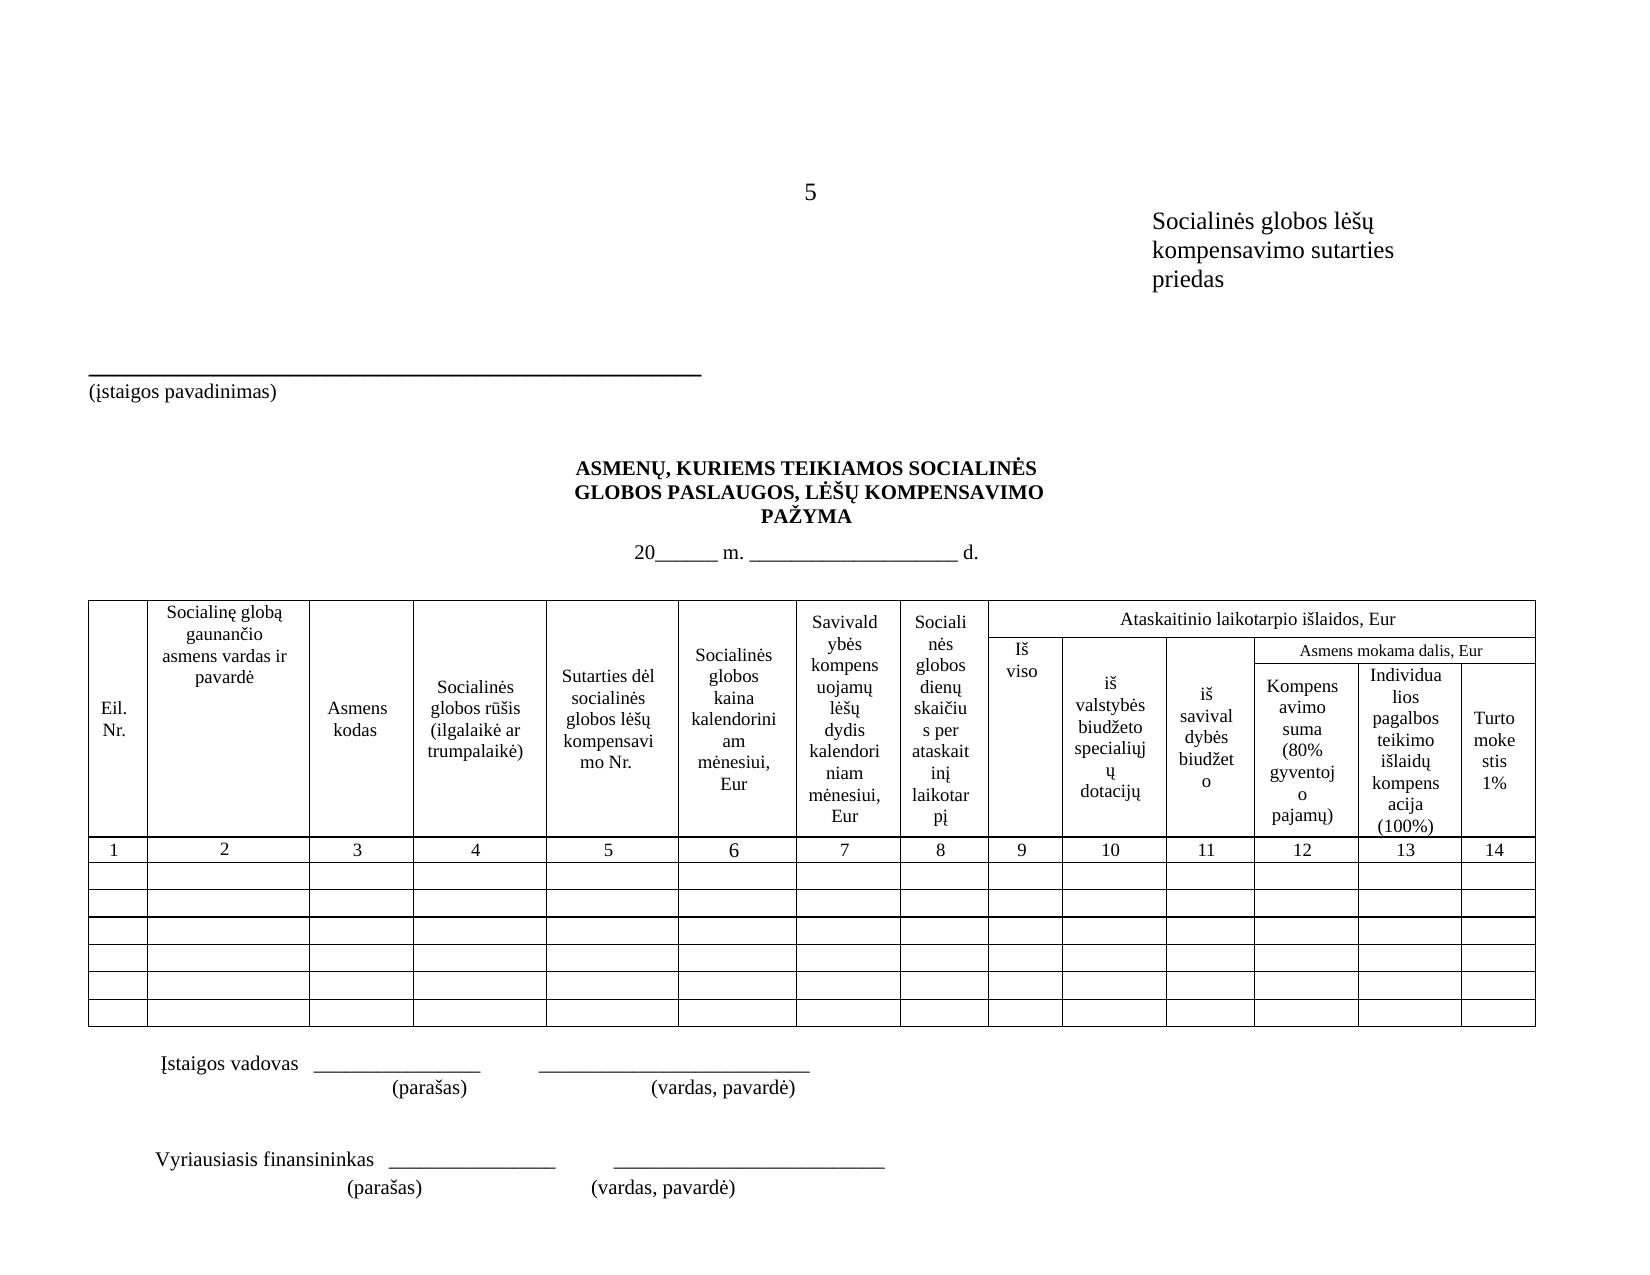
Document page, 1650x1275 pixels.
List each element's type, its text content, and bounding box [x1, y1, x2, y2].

table_cell [89, 945, 147, 971]
text GLOBOS PASLAUGOS, LĖŠŲ KOMPENSAVIMO [89, 480, 1524, 504]
table_cell [89, 863, 147, 889]
table_cell iš valstybės biudžeto specialiųjų dotacijų [1063, 638, 1166, 836]
table_cell Individualios pagalbos teikimo išlaidų kompensacija (100%) [1359, 664, 1461, 836]
table_cell [414, 1000, 546, 1026]
table_cell [414, 945, 546, 971]
table_cell [989, 918, 1062, 944]
table_cell [89, 1000, 147, 1026]
text PAŽYMA [89, 504, 1524, 528]
table_cell 3 [310, 838, 413, 862]
table_cell [89, 972, 147, 998]
text Vyriausiasis finansininkas ________________ __________________________ [89, 1147, 1524, 1171]
table_cell [148, 1000, 309, 1026]
table_header Savivaldybės kompensuojamų lėšų dydis kalendoriniam mėnesiui, Eur [797, 601, 900, 836]
table_cell [1255, 918, 1358, 944]
table_cell 11 [1167, 838, 1254, 862]
table_cell [310, 945, 413, 971]
table_cell 13 [1359, 838, 1461, 862]
table_cell [989, 972, 1062, 998]
table_cell [414, 863, 546, 889]
table_cell [1063, 863, 1166, 889]
table_cell [89, 918, 147, 944]
text kompensavimo sutarties [89, 235, 1524, 264]
table_header Socialinės globos dienų skaičius per ataskaitinį laikotarpį [901, 601, 988, 836]
text (įstaigos pavadinimas) [89, 379, 1524, 403]
text Socialinės globos lėšų [89, 207, 1524, 235]
table_cell [1167, 972, 1254, 998]
table_cell [797, 918, 900, 944]
table_cell [414, 890, 546, 916]
text priedas [89, 264, 1524, 293]
table_header Socialinės globos kaina kalendoriniam mėnesiui, Eur [679, 601, 796, 836]
table_cell [1063, 1000, 1166, 1026]
table_cell [1359, 890, 1461, 916]
table_cell [148, 945, 309, 971]
table_cell Asmens mokama dalis, Eur [1255, 638, 1535, 663]
table_cell 10 [1063, 838, 1166, 862]
table_cell [547, 1000, 678, 1026]
table_cell [989, 863, 1062, 889]
table_cell [797, 863, 900, 889]
table_cell [901, 972, 988, 998]
table_cell [1255, 945, 1358, 971]
table_cell [310, 1000, 413, 1026]
table_cell [679, 863, 796, 889]
table_cell [1063, 945, 1166, 971]
table_cell [679, 890, 796, 916]
table_cell [901, 890, 988, 916]
text 20______ m. ____________________ d. [89, 540, 1524, 564]
table_cell [797, 945, 900, 971]
table_cell [679, 918, 796, 944]
table_cell [547, 945, 678, 971]
table_cell [1063, 918, 1166, 944]
table_cell 6 [679, 838, 796, 862]
table_cell [901, 945, 988, 971]
table_cell [1167, 1000, 1254, 1026]
table_cell [1167, 863, 1254, 889]
table_cell [797, 1000, 900, 1026]
table_cell [1167, 890, 1254, 916]
table_cell [89, 890, 147, 916]
table_cell 2 [148, 838, 309, 862]
table_cell [1462, 918, 1535, 944]
table_cell 1 [89, 838, 147, 862]
table_cell [679, 972, 796, 998]
table_cell [1255, 972, 1358, 998]
table_cell [414, 918, 546, 944]
table_cell [989, 1000, 1062, 1026]
table_cell [679, 1000, 796, 1026]
table_cell [901, 1000, 988, 1026]
table_cell [1359, 1000, 1461, 1026]
table_cell [1462, 1000, 1535, 1026]
table_cell 9 [989, 838, 1062, 862]
table_cell [797, 972, 900, 998]
table_cell iš savivaldybės biudžeto [1167, 638, 1254, 836]
table_cell [1462, 945, 1535, 971]
text (parašas) (vardas, pavardė) [224, 1075, 1524, 1099]
table_header Asmens kodas [310, 601, 413, 836]
table_cell [1255, 863, 1358, 889]
table_cell [1255, 890, 1358, 916]
table_cell [1167, 918, 1254, 944]
table_header Sutarties dėl socialinės globos lėšų kompensavimo Nr. [547, 601, 678, 836]
table_cell [414, 972, 546, 998]
table_cell 14 [1462, 838, 1535, 862]
text _________________________________________________ [89, 350, 1524, 379]
table_cell [1462, 972, 1535, 998]
table_cell [1462, 890, 1535, 916]
table_cell [148, 863, 309, 889]
table_cell [547, 972, 678, 998]
table_cell [1359, 863, 1461, 889]
table_cell [1462, 863, 1535, 889]
text (parašas) (vardas, pavardė) [89, 1171, 1524, 1200]
table_cell [310, 918, 413, 944]
table_cell 5 [547, 838, 678, 862]
table_cell 12 [1255, 838, 1358, 862]
table_header Socialinės globos rūšis (ilgalaikė ar trumpalaikė) [414, 601, 546, 836]
table_cell Kompensavimo suma (80% gyventojo pajamų) [1255, 664, 1358, 836]
table_cell [797, 890, 900, 916]
table_cell [547, 863, 678, 889]
table_cell [1359, 918, 1461, 944]
table_cell [1255, 1000, 1358, 1026]
table_cell [148, 918, 309, 944]
table_cell [1359, 972, 1461, 998]
table_cell 4 [414, 838, 546, 862]
table_cell [310, 972, 413, 998]
table_cell [989, 890, 1062, 916]
table_cell [1359, 945, 1461, 971]
table_cell [901, 918, 988, 944]
table_cell [989, 945, 1062, 971]
table_cell [679, 945, 796, 971]
table_cell [310, 863, 413, 889]
table_cell [901, 863, 988, 889]
table_cell [148, 972, 309, 998]
table_header Eil. Nr. [89, 601, 147, 836]
table_cell [547, 918, 678, 944]
table_cell [547, 890, 678, 916]
table_cell [148, 890, 309, 916]
table_cell 7 [797, 838, 900, 862]
text Įstaigos vadovas ________________ __________________________ [89, 1051, 1524, 1075]
table_cell [1167, 945, 1254, 971]
table_cell [310, 890, 413, 916]
table_cell Iš viso [989, 638, 1062, 836]
text ASMENŲ, KURIEMS TEIKIAMOS SOCIALINĖS [89, 456, 1524, 480]
table_header Socialinę globą gaunančio asmens vardas ir pavardė [148, 601, 309, 836]
table_cell [1063, 972, 1166, 998]
table_cell 8 [901, 838, 988, 862]
table_cell [1063, 890, 1166, 916]
table_header Ataskaitinio laikotarpio išlaidos, Eur [989, 601, 1535, 637]
table_cell Turto mokestis 1% [1462, 664, 1535, 836]
